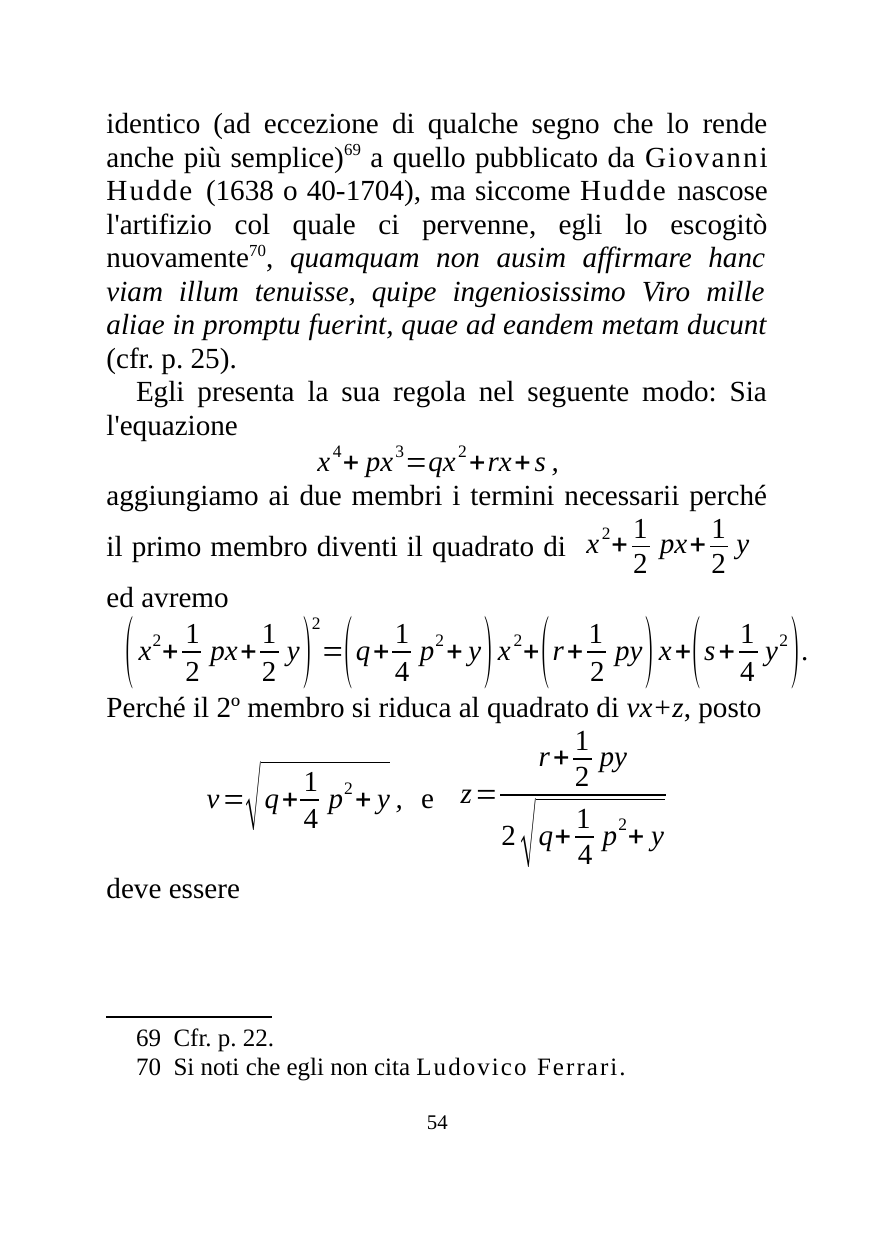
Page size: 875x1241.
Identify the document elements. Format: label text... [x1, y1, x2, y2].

text deve essere [106, 871, 768, 905]
text Perché il 2º membro si riduca al quadrato di vx+z, posto [106, 690, 768, 724]
text identico (ad eccezione di qualche segno che lo rende anche più semplice) a quello pubblicato da Giovanni Hudde (1638 o 40-1704), ma siccome Hudde nascose l'artifizio col quale ci pervenne, egli lo escogitò nuovamente, quamquam non ausim affirmare hanc viam illum tenuisse, quipe ingeniosissimo Viro mille aliae in promptu fuerint, quae ad eandem metam ducunt (cfr. p. 25). [106, 106, 768, 374]
text Cfr. p. 22. [106, 1023, 768, 1052]
text Si noti che egli non cita Ludovico Ferrari. [106, 1052, 768, 1080]
text e [106, 724, 768, 871]
text aggiungiamo ai due membri i termini necessarii perché il primo membro diventi il quadrato di ed avremo [106, 478, 768, 614]
text Egli presenta la sua regola nel seguente modo: Sia l'equazione [106, 374, 768, 442]
